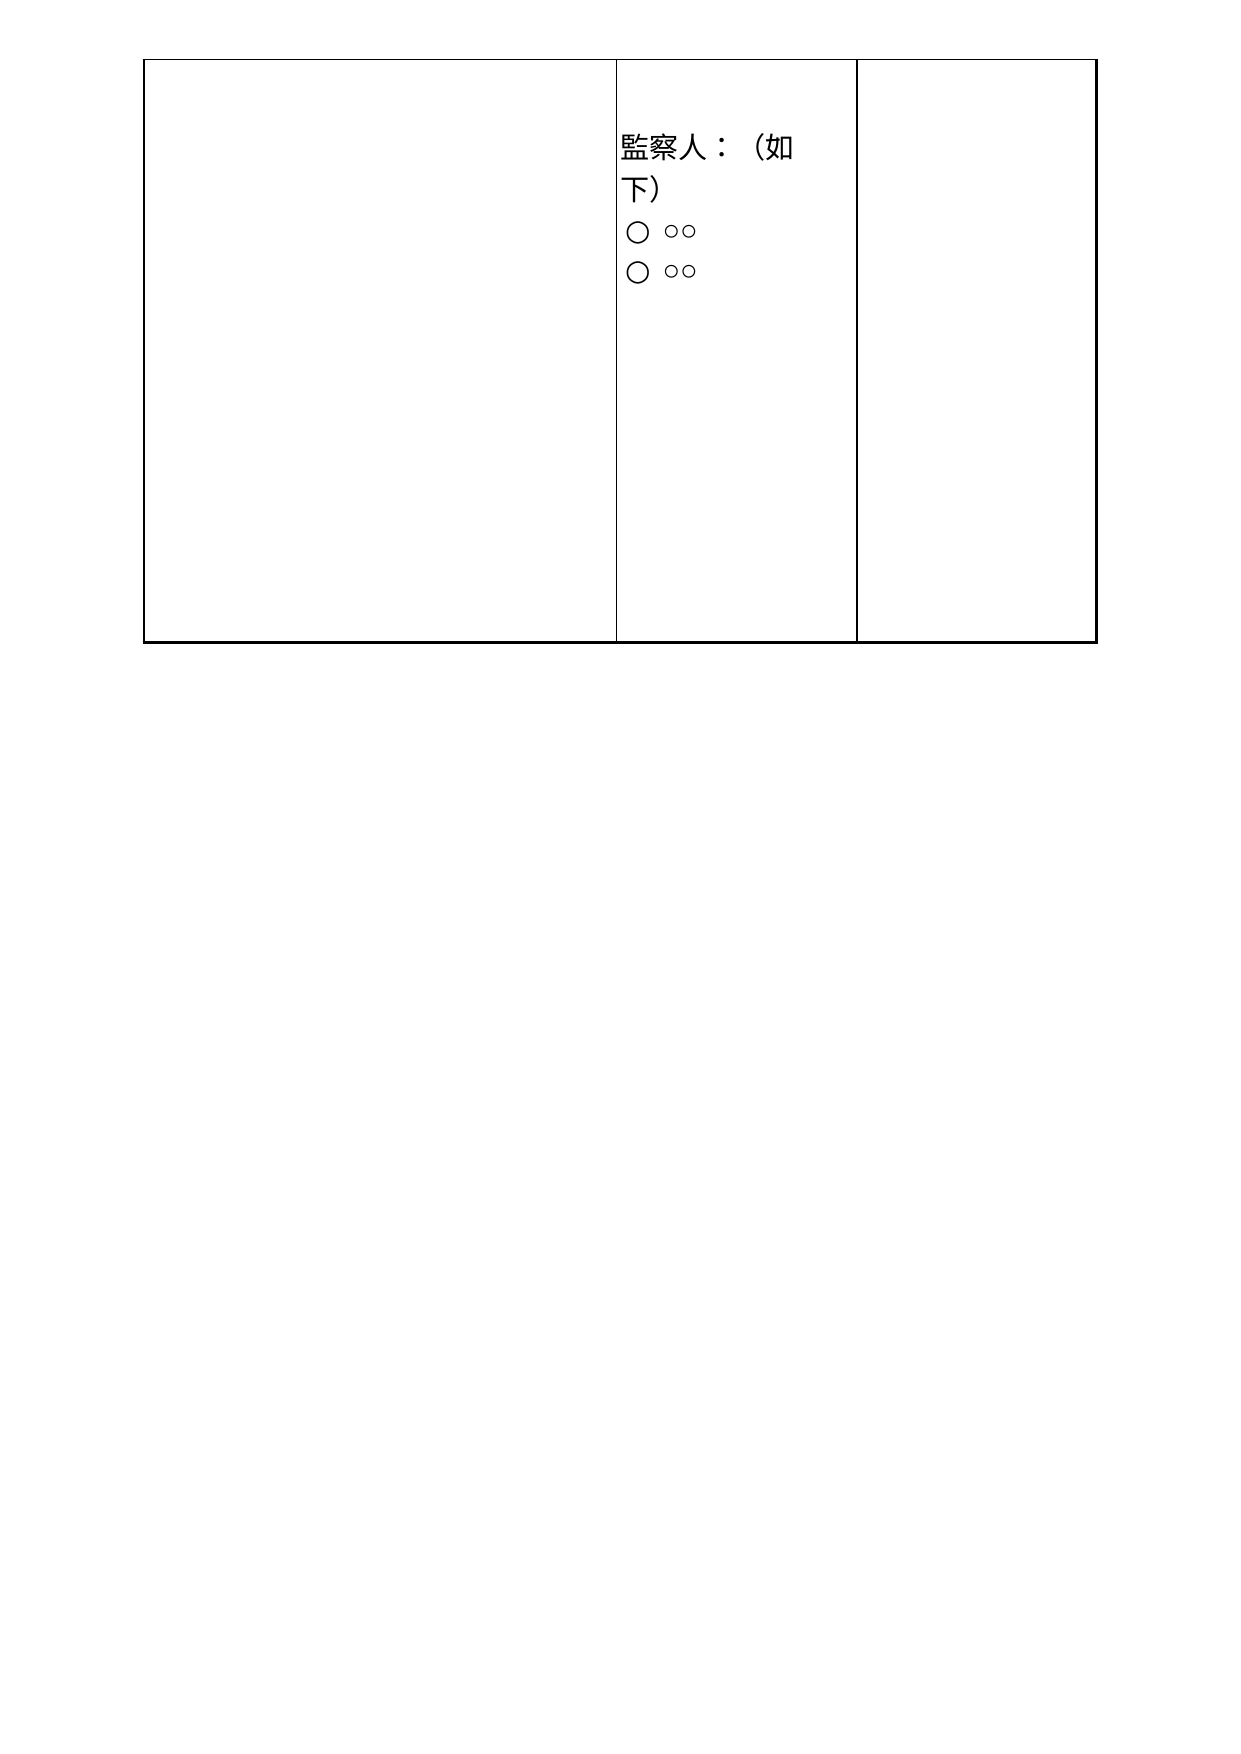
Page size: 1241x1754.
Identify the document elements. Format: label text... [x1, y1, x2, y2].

table_cell [858, 60, 1095, 641]
table_cell [145, 60, 616, 641]
table_cell 簽名式 董事：（如下） ○○ ○○ ○○ 監察人：（如下） ○○ ○○ [617, 60, 856, 641]
